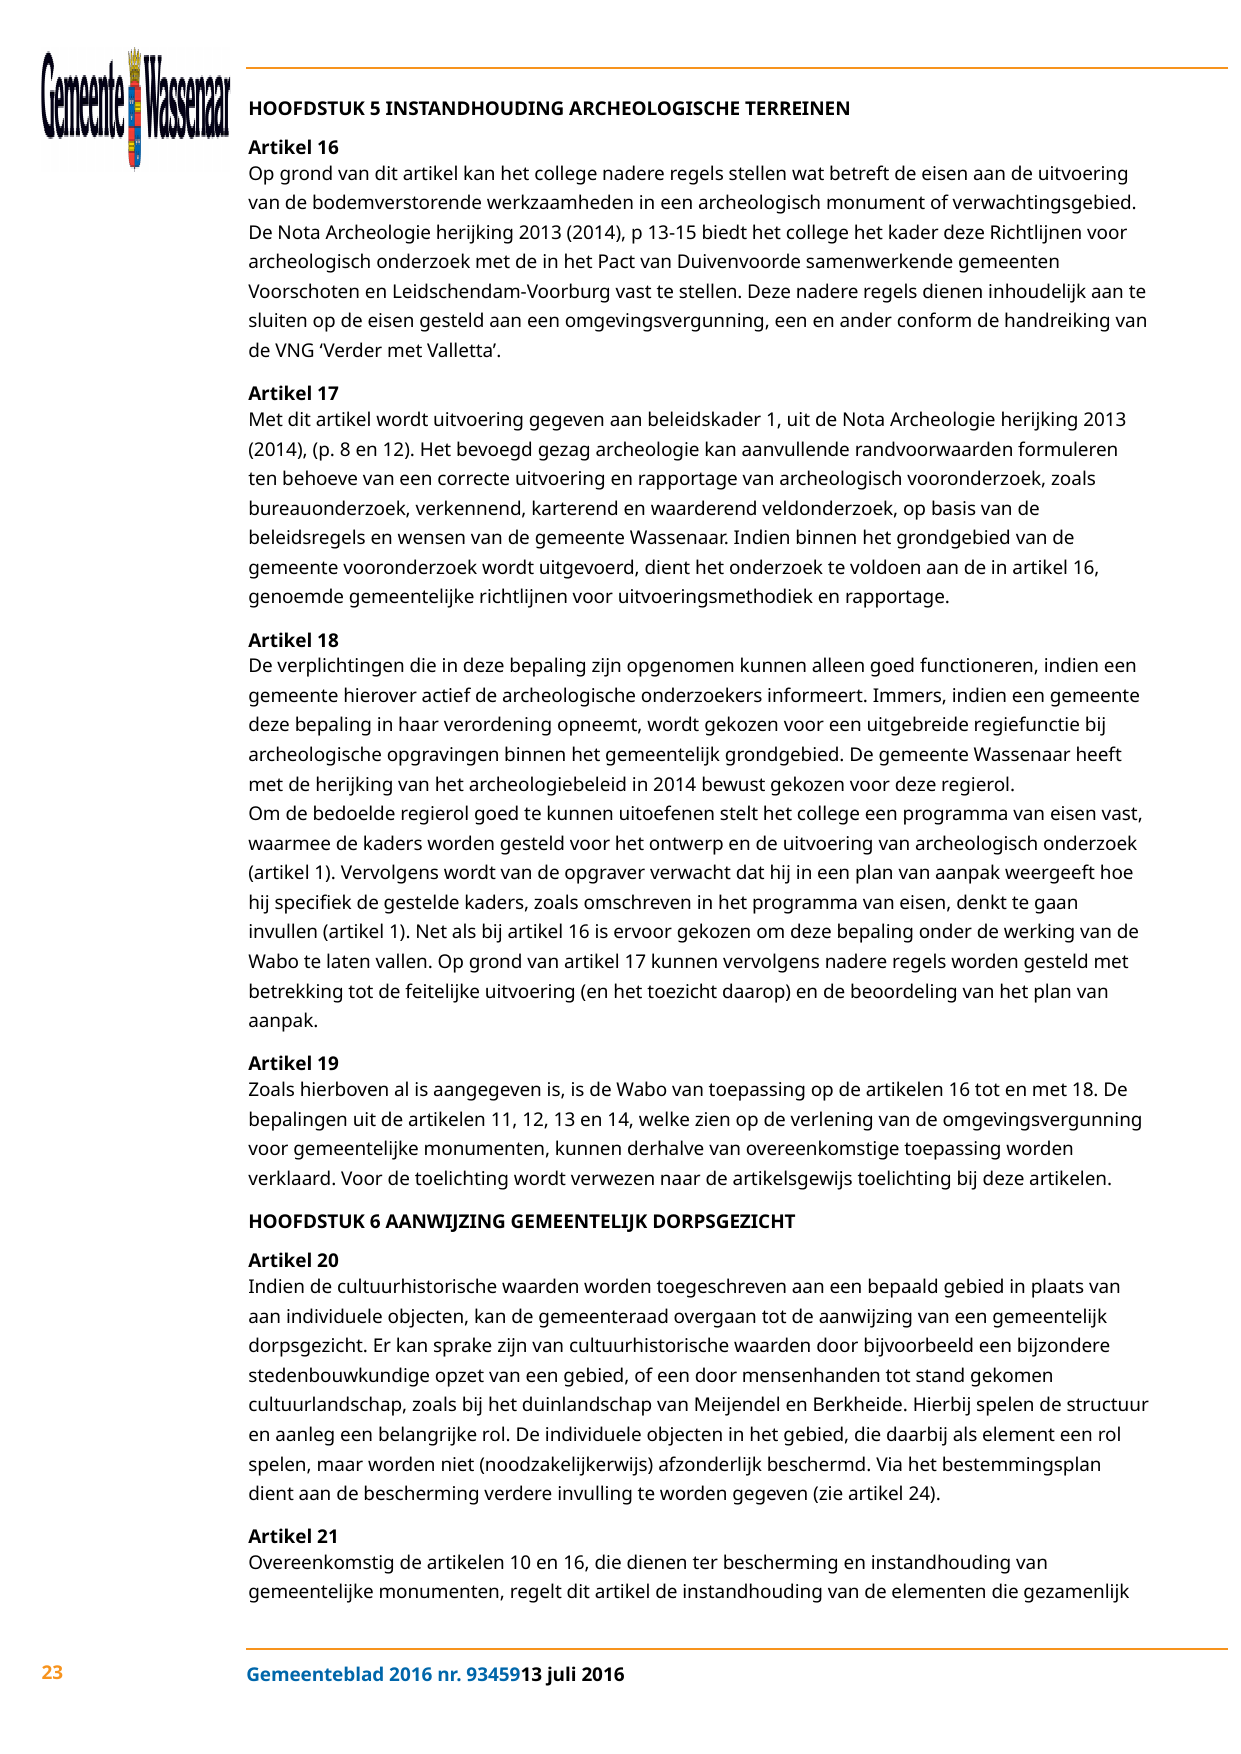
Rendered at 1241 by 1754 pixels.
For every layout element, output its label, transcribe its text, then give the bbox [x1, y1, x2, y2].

text HOOFDSTUK 5 INSTANDHOUDING ARCHEOLOGISCHE TERREINEN [248, 95, 1152, 121]
text HOOFDSTUK 6 AANWIJZING GEMEENTELIJK DORPSGEZICHT [248, 1208, 1152, 1234]
text Artikel 21 [248, 1523, 1152, 1549]
text Artikel 20 [248, 1247, 1152, 1273]
text Artikel 17 [248, 380, 1152, 406]
text Op grond van dit artikel kan het college nadere regels stellen wat betreft de eisen aan de uitvoering van de bodemverstorende werkzaamheden in een archeologisch monument of verwachtingsgebied. De Nota Archeologie herijking 2013 (2014), p 13-15 biedt het college het kader deze Richtlijnen voor archeologisch onderzoek met de in het Pact van Duivenvoorde samenwerkende gemeenten Voorschoten en Leidschendam-Voorburg vast te stellen. Deze nadere regels dienen inhoudelijk aan te sluiten op de eisen gesteld aan een omgevingsvergunning, een en ander conform de handreiking van de VNG ‘Verder met Valletta’. [248, 160, 1152, 363]
text Artikel 18 [248, 627, 1152, 652]
text Overeenkomstig de artikelen 10 en 16, die dienen ter bescherming en instandhouding van gemeentelijke monumenten, regelt dit artikel de instandhouding van de elementen die gezamenlijk [248, 1549, 1152, 1604]
text Artikel 16 [248, 134, 1152, 160]
picture [41, 47, 231, 172]
text Om de bedoelde regierol goed te kunnen uitoefenen stelt het college een programma van eisen vast, waarmee de kaders worden gesteld voor het ontwerp en de uitvoering van archeologisch onderzoek (artikel 1). Vervolgens wordt van de opgraver verwacht dat hij in een plan van aanpak weergeeft hoe hij specifiek de gestelde kaders, zoals omschreven in het programma van eisen, denkt te gaan invullen (artikel 1). Net als bij artikel 16 is ervoor gekozen om deze bepaling onder de werking van de Wabo te laten vallen. Op grond van artikel 17 kunnen vervolgens nadere regels worden gesteld met betrekking tot de feitelijke uitvoering (en het toezicht daarop) en de beoordeling van het plan van aanpak. [248, 800, 1152, 1033]
text Indien de cultuurhistorische waarden worden toegeschreven aan een bepaald gebied in plaats van aan individuele objecten, kan de gemeenteraad overgaan tot de aanwijzing van een gemeentelijk dorpsgezicht. Er kan sprake zijn van cultuurhistorische waarden door bijvoorbeeld een bijzondere stedenbouwkundige opzet van een gebied, of een door mensenhanden tot stand gekomen cultuurlandschap, zoals bij het duinlandschap van Meijendel en Berkheide. Hierbij spelen de structuur en aanleg een belangrijke rol. De individuele objecten in het gebied, die daarbij als element een rol spelen, maar worden niet (noodzakelijkerwijs) afzonderlijk beschermd. Via het bestemmingsplan dient aan de bescherming verdere invulling te worden gegeven (zie artikel 24). [248, 1273, 1152, 1506]
text Zoals hierboven al is aangegeven is, is de Wabo van toepassing op de artikelen 16 tot en met 18. De bepalingen uit de artikelen 11, 12, 13 en 14, welke zien op de verlening van de omgevingsvergunning voor gemeentelijke monumenten, kunnen derhalve van overeenkomstige toepassing worden verklaard. Voor de toelichting wordt verwezen naar de artikelsgewijs toelichting bij deze artikelen. [248, 1076, 1152, 1191]
text De verplichtingen die in deze bepaling zijn opgenomen kunnen alleen goed functioneren, indien een gemeente hierover actief de archeologische onderzoekers informeert. Immers, indien een gemeente deze bepaling in haar verordening opneemt, wordt gekozen voor een uitgebreide regiefunctie bij archeologische opgravingen binnen het gemeentelijk grondgebied. De gemeente Wassenaar heeft met de herijking van het archeologiebeleid in 2014 bewust gekozen voor deze regierol. [248, 652, 1152, 797]
text Artikel 19 [248, 1051, 1152, 1076]
text Met dit artikel wordt uitvoering gegeven aan beleidskader 1, uit de Nota Archeologie herijking 2013 (2014), (p. 8 en 12). Het bevoegd gezag archeologie kan aanvullende randvoorwaarden formuleren ten behoeve van een correcte uitvoering en rapportage van archeologisch vooronderzoek, zoals bureauonderzoek, verkennend, karterend en waarderend veldonderzoek, op basis van de beleidsregels en wensen van de gemeente Wassenaar. Indien binnen het grondgebied van de gemeente vooronderzoek wordt uitgevoerd, dient het onderzoek te voldoen aan de in artikel 16, genoemde gemeentelijke richtlijnen voor uitvoeringsmethodiek en rapportage. [248, 406, 1152, 609]
